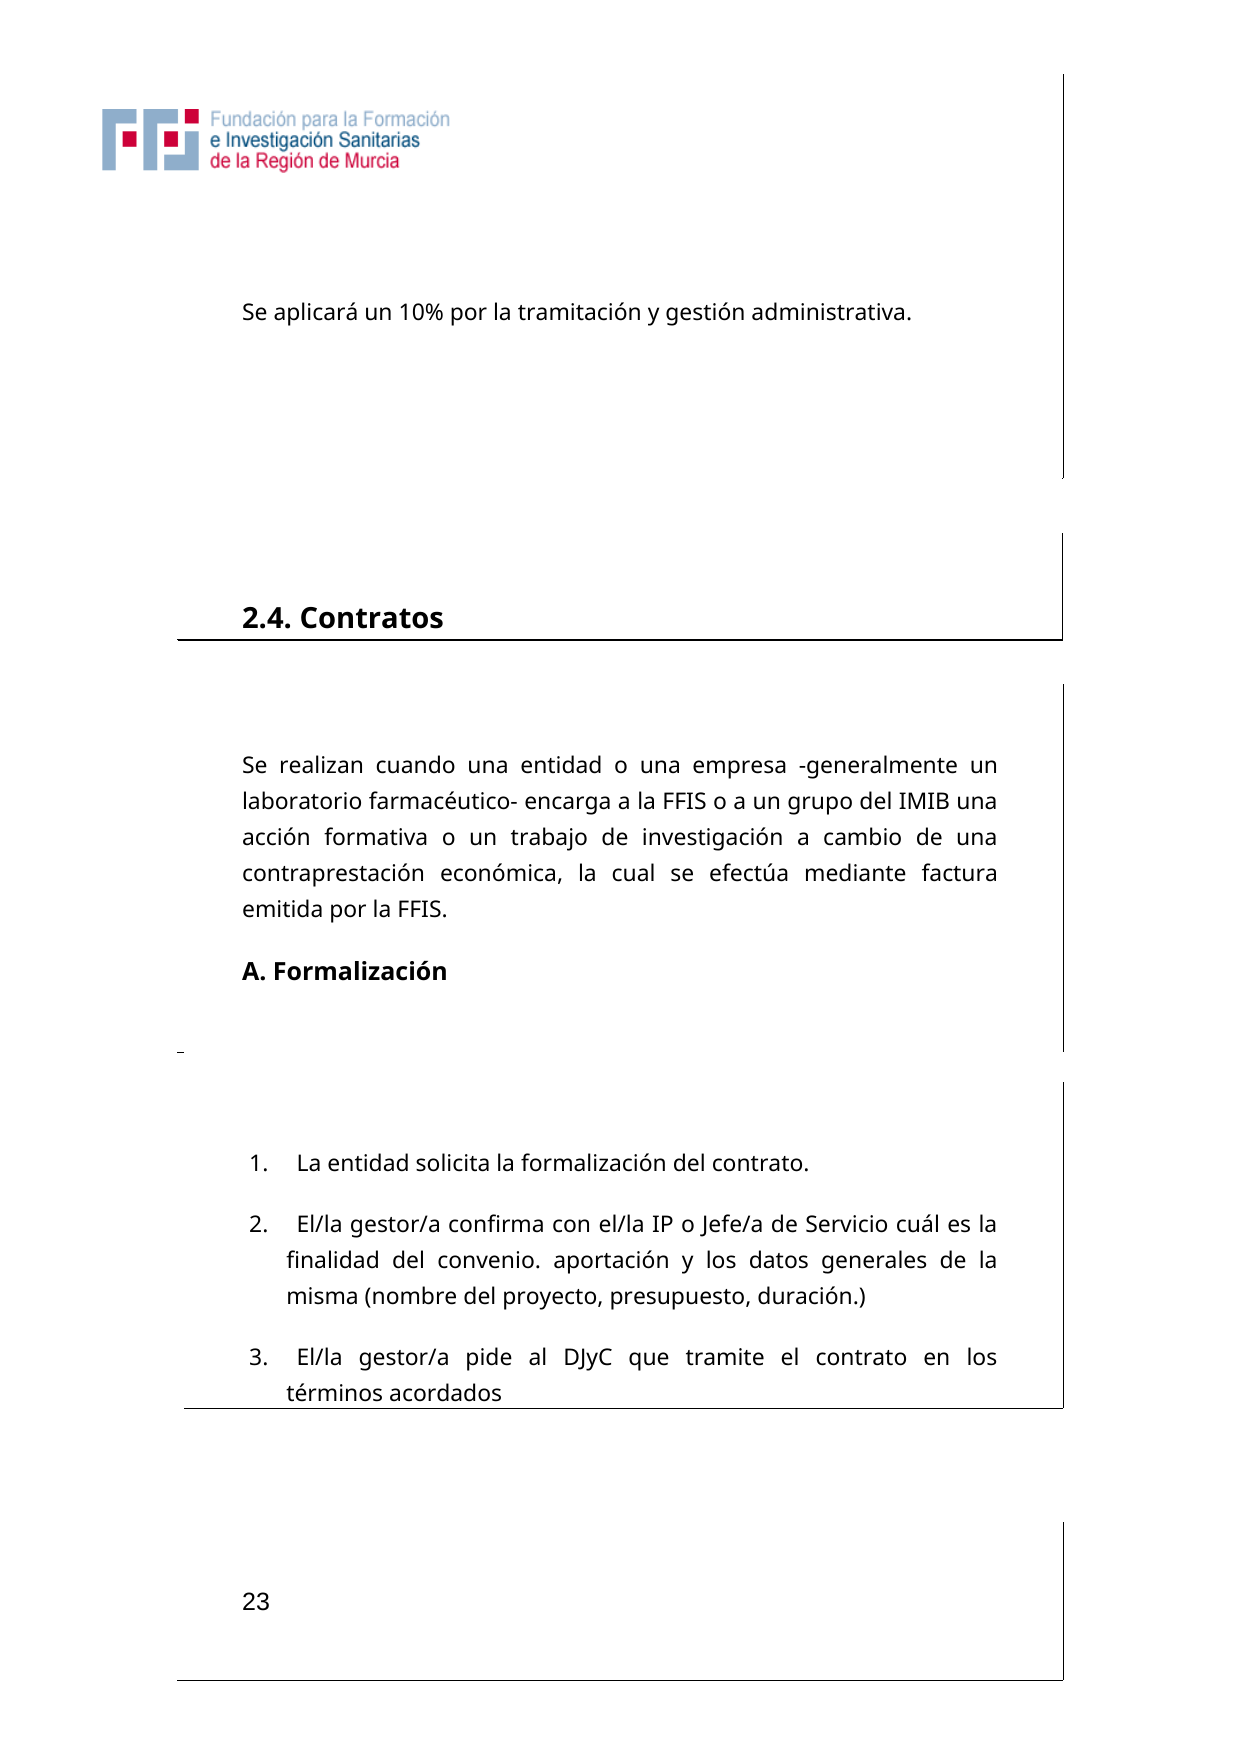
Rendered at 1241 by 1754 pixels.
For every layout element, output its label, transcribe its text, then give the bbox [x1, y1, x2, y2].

text 2.4. Contratos [177, 533, 1062, 639]
text Se aplicará un 10% por la tramitación y gestión administrativa. [177, 232, 1063, 318]
text Se realizan cuando una entidad o una empresa -generalmente un laboratorio farmacéutico- encarga a la FFIS o a un grupo del IMIB una acción formativa o un trabajo de investigación a cambio de una contraprestación económica, la cual se efectúa mediante factura emitida por la FFIS. [177, 684, 1063, 889]
list El/la gestor/a confirma con el/la IP o Jefe/a de Servicio cuál es la finalidad del convenio. aportación y los datos generales de la misma (nombre del proyecto, presupuesto, duración.) [184, 1143, 1063, 1276]
list El/la gestor/a pide al DJyC que tramite el contrato en los términos acordados [184, 1276, 1063, 1408]
list La entidad solicita la formalización del contrato. [184, 1082, 1063, 1143]
text A. Formalización [177, 889, 1063, 1052]
